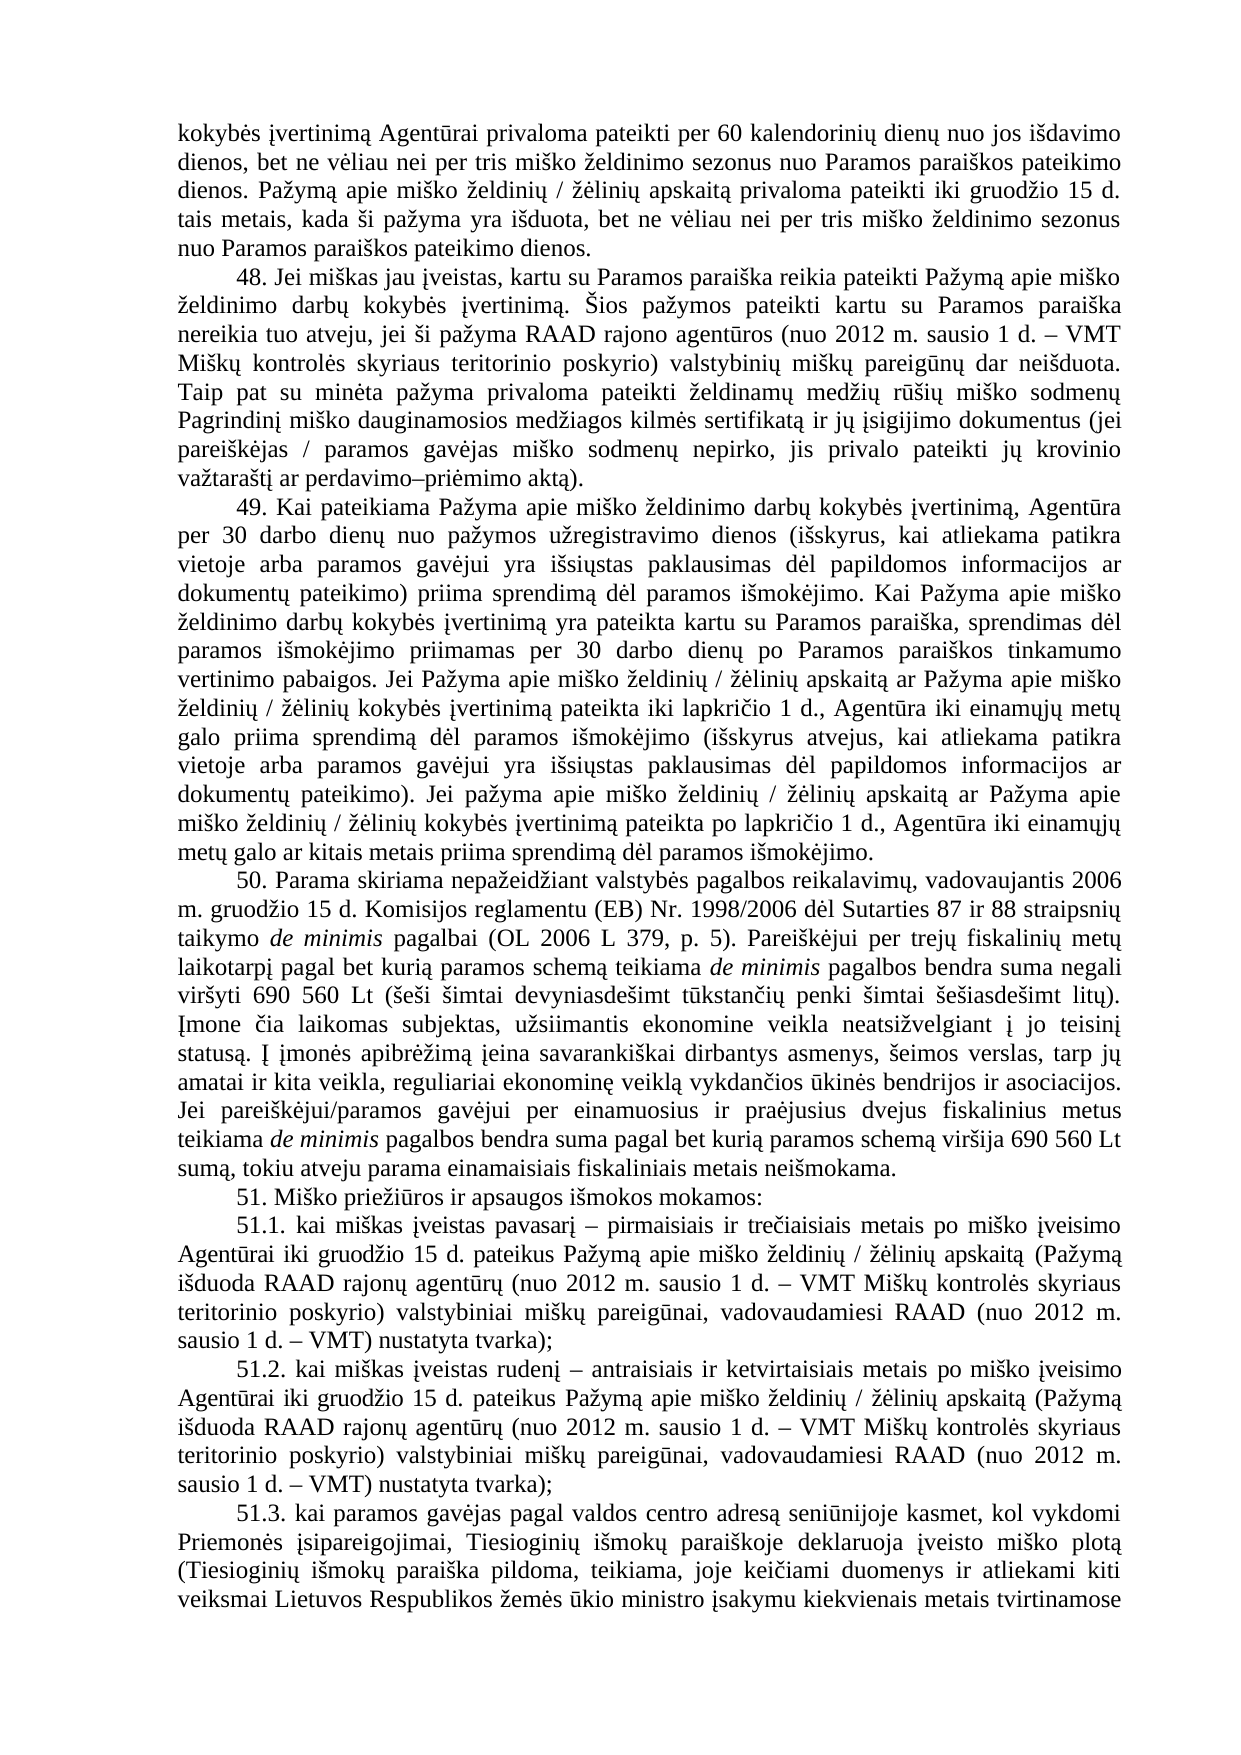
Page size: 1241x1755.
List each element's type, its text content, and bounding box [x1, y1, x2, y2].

text 51.1. kai miškas įveistas pavasarį – pirmaisiais ir trečiaisiais metais po miško įveisimo Agentūrai iki gruodžio 15 d. pateikus Pažymą apie miško želdinių / žėlinių apskaitą (Pažymą išduoda RAAD rajonų agentūrų (nuo 2012 m. sausio 1 d. – VMT Miškų kontrolės skyriaus teritorinio poskyrio) valstybiniai miškų pareigūnai, vadovaudamiesi RAAD (nuo 2012 m. sausio 1 d. – VMT) nustatyta tvarka); [177, 1211, 1122, 1354]
text 50. Parama skiriama nepažeidžiant valstybės pagalbos reikalavimų, vadovaujantis 2006 m. gruodžio 15 d. Komisijos reglamentu (EB) Nr. 1998/2006 dėl Sutarties 87 ir 88 straipsnių taikymo de minimis pagalbai (OL 2006 L 379, p. 5). Pareiškėjui per trejų fiskalinių metų laikotarpį pagal bet kurią paramos schemą teikiama de minimis pagalbos bendra suma negali viršyti 690 560 Lt (šeši šimtai devyniasdešimt tūkstančių penki šimtai šešiasdešimt litų). Įmone čia laikomas subjektas, užsiimantis ekonomine veikla neatsižvelgiant į jo teisinį statusą. Į įmonės apibrėžimą įeina savarankiškai dirbantys asmenys, šeimos verslas, tarp jų amatai ir kita veikla, reguliariai ekonominę veiklą vykdančios ūkinės bendrijos ir asociacijos. Jei pareiškėjui/paramos gavėjui per einamuosius ir praėjusius dvejus fiskalinius metus teikiama de minimis pagalbos bendra suma pagal bet kurią paramos schemą viršija 690 560 Lt sumą, tokiu atveju parama einamaisiais fiskaliniais metais neišmokama. [177, 866, 1122, 1182]
text 51.2. kai miškas įveistas rudenį – antraisiais ir ketvirtaisiais metais po miško įveisimo Agentūrai iki gruodžio 15 d. pateikus Pažymą apie miško želdinių / žėlinių apskaitą (Pažymą išduoda RAAD rajonų agentūrų (nuo 2012 m. sausio 1 d. – VMT Miškų kontrolės skyriaus teritorinio poskyrio) valstybiniai miškų pareigūnai, vadovaudamiesi RAAD (nuo 2012 m. sausio 1 d. – VMT) nustatyta tvarka); [177, 1354, 1122, 1498]
text 49. Kai pateikiama Pažyma apie miško želdinimo darbų kokybės įvertinimą, Agentūra per 30 darbo dienų nuo pažymos užregistravimo dienos (išskyrus, kai atliekama patikra vietoje arba paramos gavėjui yra išsiųstas paklausimas dėl papildomos informacijos ar dokumentų pateikimo) priima sprendimą dėl paramos išmokėjimo. Kai Pažyma apie miško želdinimo darbų kokybės įvertinimą yra pateikta kartu su Paramos paraiška, sprendimas dėl paramos išmokėjimo priimamas per 30 darbo dienų po Paramos paraiškos tinkamumo vertinimo pabaigos. Jei Pažyma apie miško želdinių / žėlinių apskaitą ar Pažyma apie miško želdinių / žėlinių kokybės įvertinimą pateikta iki lapkričio 1 d., Agentūra iki einamųjų metų galo priima sprendimą dėl paramos išmokėjimo (išskyrus atvejus, kai atliekama patikra vietoje arba paramos gavėjui yra išsiųstas paklausimas dėl papildomos informacijos ar dokumentų pateikimo). Jei pažyma apie miško želdinių / žėlinių apskaitą ar Pažyma apie miško želdinių / žėlinių kokybės įvertinimą pateikta po lapkričio 1 d., Agentūra iki einamųjų metų galo ar kitais metais priima sprendimą dėl paramos išmokėjimo. [177, 492, 1122, 866]
text 51.3. kai paramos gavėjas pagal valdos centro adresą seniūnijoje kasmet, kol vykdomi Priemonės įsipareigojimai, Tiesioginių išmokų paraiškoje deklaruoja įveisto miško plotą (Tiesioginių išmokų paraiška pildoma, teikiama, joje keičiami duomenys ir atliekami kiti veiksmai Lietuvos Respublikos žemės ūkio ministro įsakymu kiekvienais metais tvirtinamose [177, 1498, 1122, 1613]
text 48. Jei miškas jau įveistas, kartu su Paramos paraiška reikia pateikti Pažymą apie miško želdinimo darbų kokybės įvertinimą. Šios pažymos pateikti kartu su Paramos paraiška nereikia tuo atveju, jei ši pažyma RAAD rajono agentūros (nuo 2012 m. sausio 1 d. – VMT Miškų kontrolės skyriaus teritorinio poskyrio) valstybinių miškų pareigūnų dar neišduota. Taip pat su minėta pažyma privaloma pateikti želdinamų medžių rūšių miško sodmenų Pagrindinį miško dauginamosios medžiagos kilmės sertifikatą ir jų įsigijimo dokumentus (jei pareiškėjas / paramos gavėjas miško sodmenų nepirko, jis privalo pateikti jų krovinio važtaraštį ar perdavimo–priėmimo aktą). [177, 262, 1122, 492]
text kokybės įvertinimą Agentūrai privaloma pateikti per 60 kalendorinių dienų nuo jos išdavimo dienos, bet ne vėliau nei per tris miško želdinimo sezonus nuo Paramos paraiškos pateikimo dienos. Pažymą apie miško želdinių / žėlinių apskaitą privaloma pateikti iki gruodžio 15 d. tais metais, kada ši pažyma yra išduota, bet ne vėliau nei per tris miško želdinimo sezonus nuo Paramos paraiškos pateikimo dienos. [177, 118, 1122, 262]
text 51. Miško priežiūros ir apsaugos išmokos mokamos: [177, 1182, 1122, 1211]
